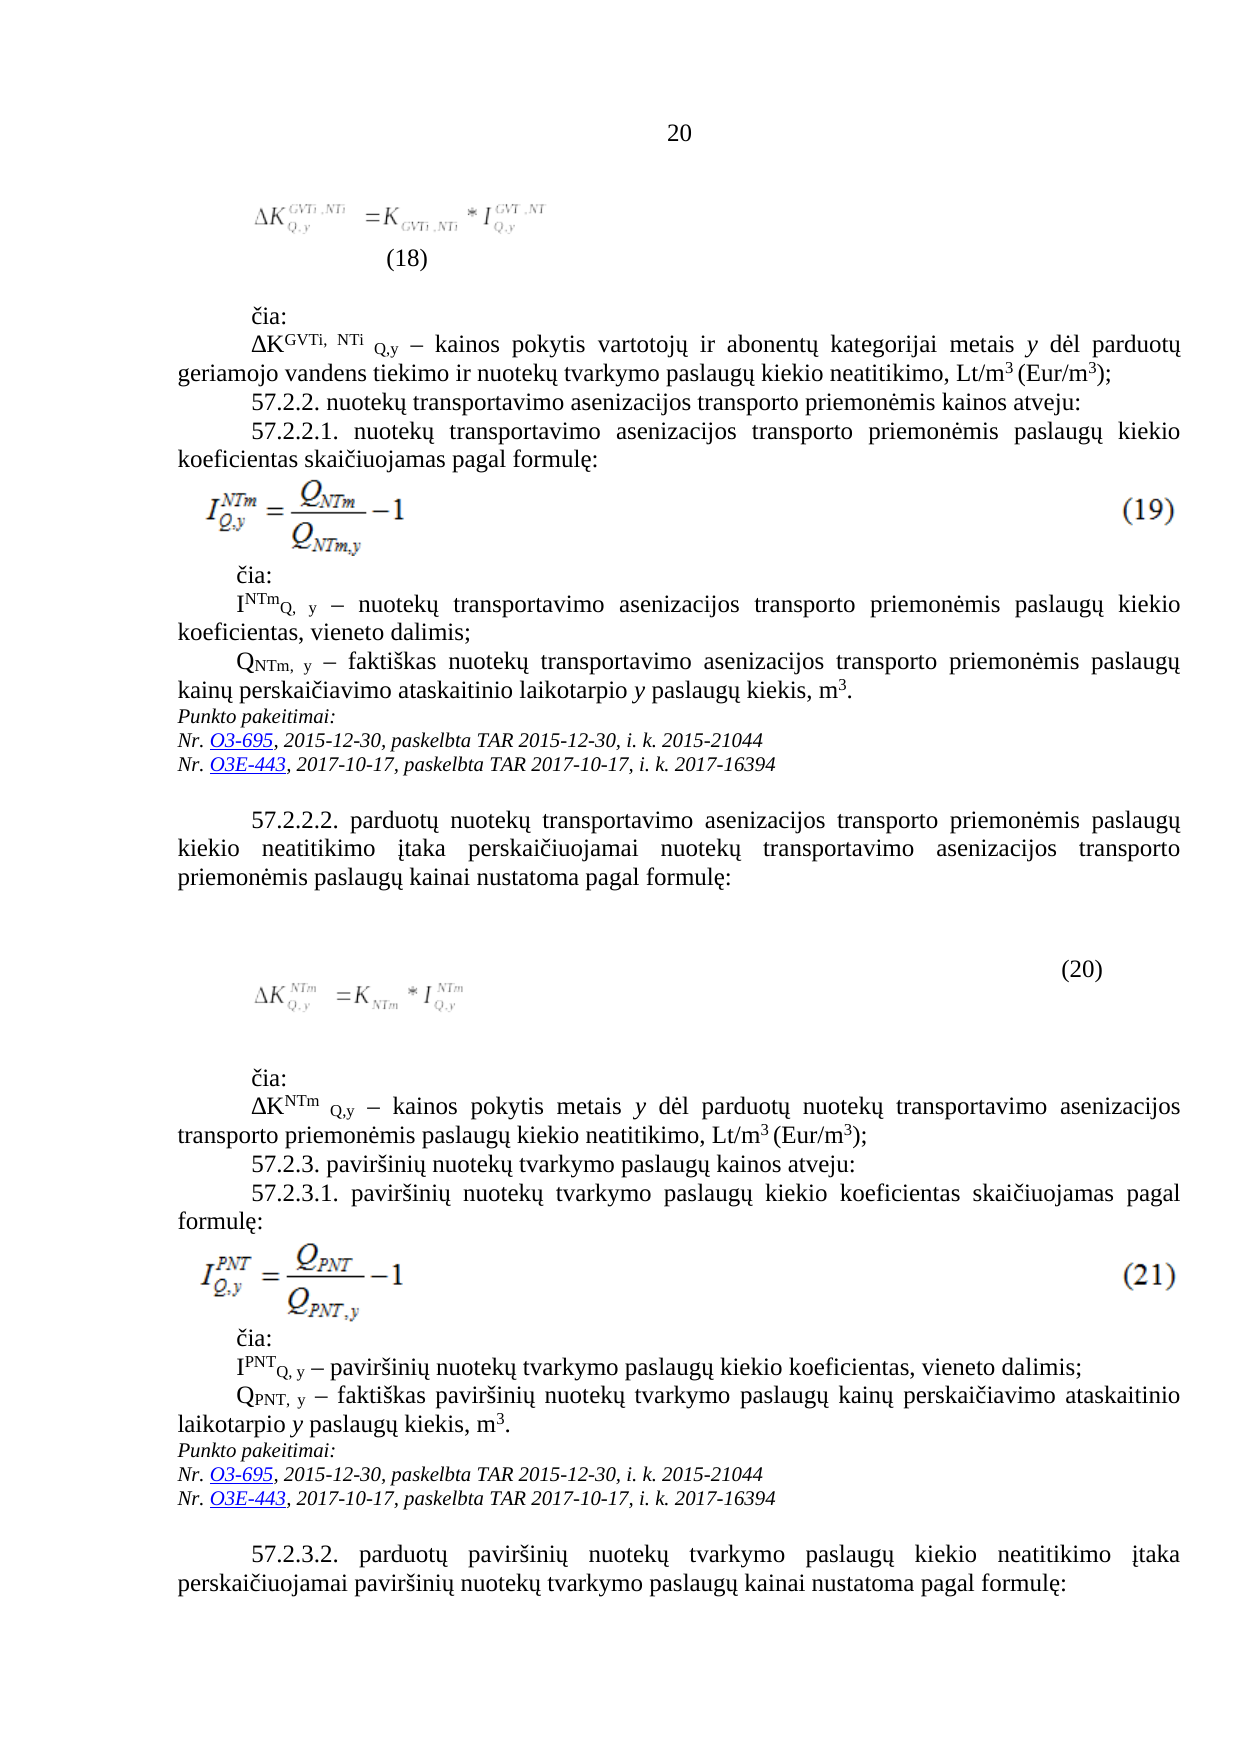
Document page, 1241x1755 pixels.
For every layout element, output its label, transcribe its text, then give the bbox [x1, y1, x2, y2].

text čia: [251, 301, 1181, 329]
text 57.2.3.2. parduotų paviršinių nuotekų tvarkymo paslaugų kiekio neatitikimo įtaka perskaičiuojamai paviršinių nuotekų tvarkymo paslaugų kainai nustatoma pagal formulę: [177, 1539, 1181, 1596]
text Nr. O3-695, 2015-12-30, paskelbta TAR 2015-12-30, i. k. 2015-21044 [177, 728, 1181, 752]
text čia: [236, 560, 1181, 589]
text Nr. O3E-443, 2017-10-17, paskelbta TAR 2017-10-17, i. k. 2017-16394 [177, 1486, 1181, 1510]
text INTmQ, y – nuotekų transportavimo asenizacijos transporto priemonėmis paslaugų kiekio koeficientas, vieneto dalimis; [177, 589, 1181, 646]
text ∆KNTm Q,y – kainos pokytis metais y dėl parduotų nuotekų transportavimo asenizacijos transporto priemonėmis paslaugų kiekio neatitikimo, Lt/m3 (Eur/m3); [177, 1091, 1181, 1149]
text 57.2.2.1. nuotekų transportavimo asenizacijos transporto priemonėmis paslaugų kiekio koeficientas skaičiuojamas pagal formulę: [177, 416, 1181, 473]
text čia: [236, 1323, 1181, 1352]
text Punkto pakeitimai: [177, 704, 1181, 728]
text čia: [251, 1063, 1181, 1091]
text Nr. O3E-443, 2017-10-17, paskelbta TAR 2017-10-17, i. k. 2017-16394 [177, 752, 1181, 776]
text QPNT, y – faktiškas paviršinių nuotekų tvarkymo paslaugų kainų perskaičiavimo ataskaitinio laikotarpio y paslaugų kiekis, m3. [177, 1381, 1181, 1438]
text ∆KGVTi, NTi Q,y – kainos pokytis vartotojų ir abonentų kategorijai metais y dėl parduotų geriamojo vandens tiekimo ir nuotekų tvarkymo paslaugų kiekio neatitikimo, Lt/m3 (Eur/m3); [177, 329, 1181, 387]
text Nr. O3-695, 2015-12-30, paskelbta TAR 2015-12-30, i. k. 2015-21044 [177, 1462, 1181, 1486]
text QNTm, y – faktiškas nuotekų transportavimo asenizacijos transporto priemonėmis paslaugų kainų perskaičiavimo ataskaitinio laikotarpio y paslaugų kiekis, m3. [177, 646, 1181, 704]
text 57.2.2. nuotekų transportavimo asenizacijos transporto priemonėmis kainos atveju: [177, 387, 1181, 416]
text Punkto pakeitimai: [177, 1438, 1181, 1462]
text (20) [251, 954, 1181, 1022]
text 57.2.3.1. paviršinių nuotekų tvarkymo paslaugų kiekio koeficientas skaičiuojamas pagal formulę: [177, 1178, 1181, 1235]
text 57.2.2.2. parduotų nuotekų transportavimo asenizacijos transporto priemonėmis paslaugų kiekio neatitikimo įtaka perskaičiuojamai nuotekų transportavimo asenizacijos transporto priemonėmis paslaugų kainai nustatoma pagal formulę: [177, 805, 1181, 891]
text IPNTQ, y – paviršinių nuotekų tvarkymo paslaugų kiekio koeficientas, vieneto dalimis; [236, 1352, 1181, 1381]
text (18) [251, 176, 1181, 272]
text 57.2.3. paviršinių nuotekų tvarkymo paslaugų kainos atveju: [177, 1149, 1181, 1178]
